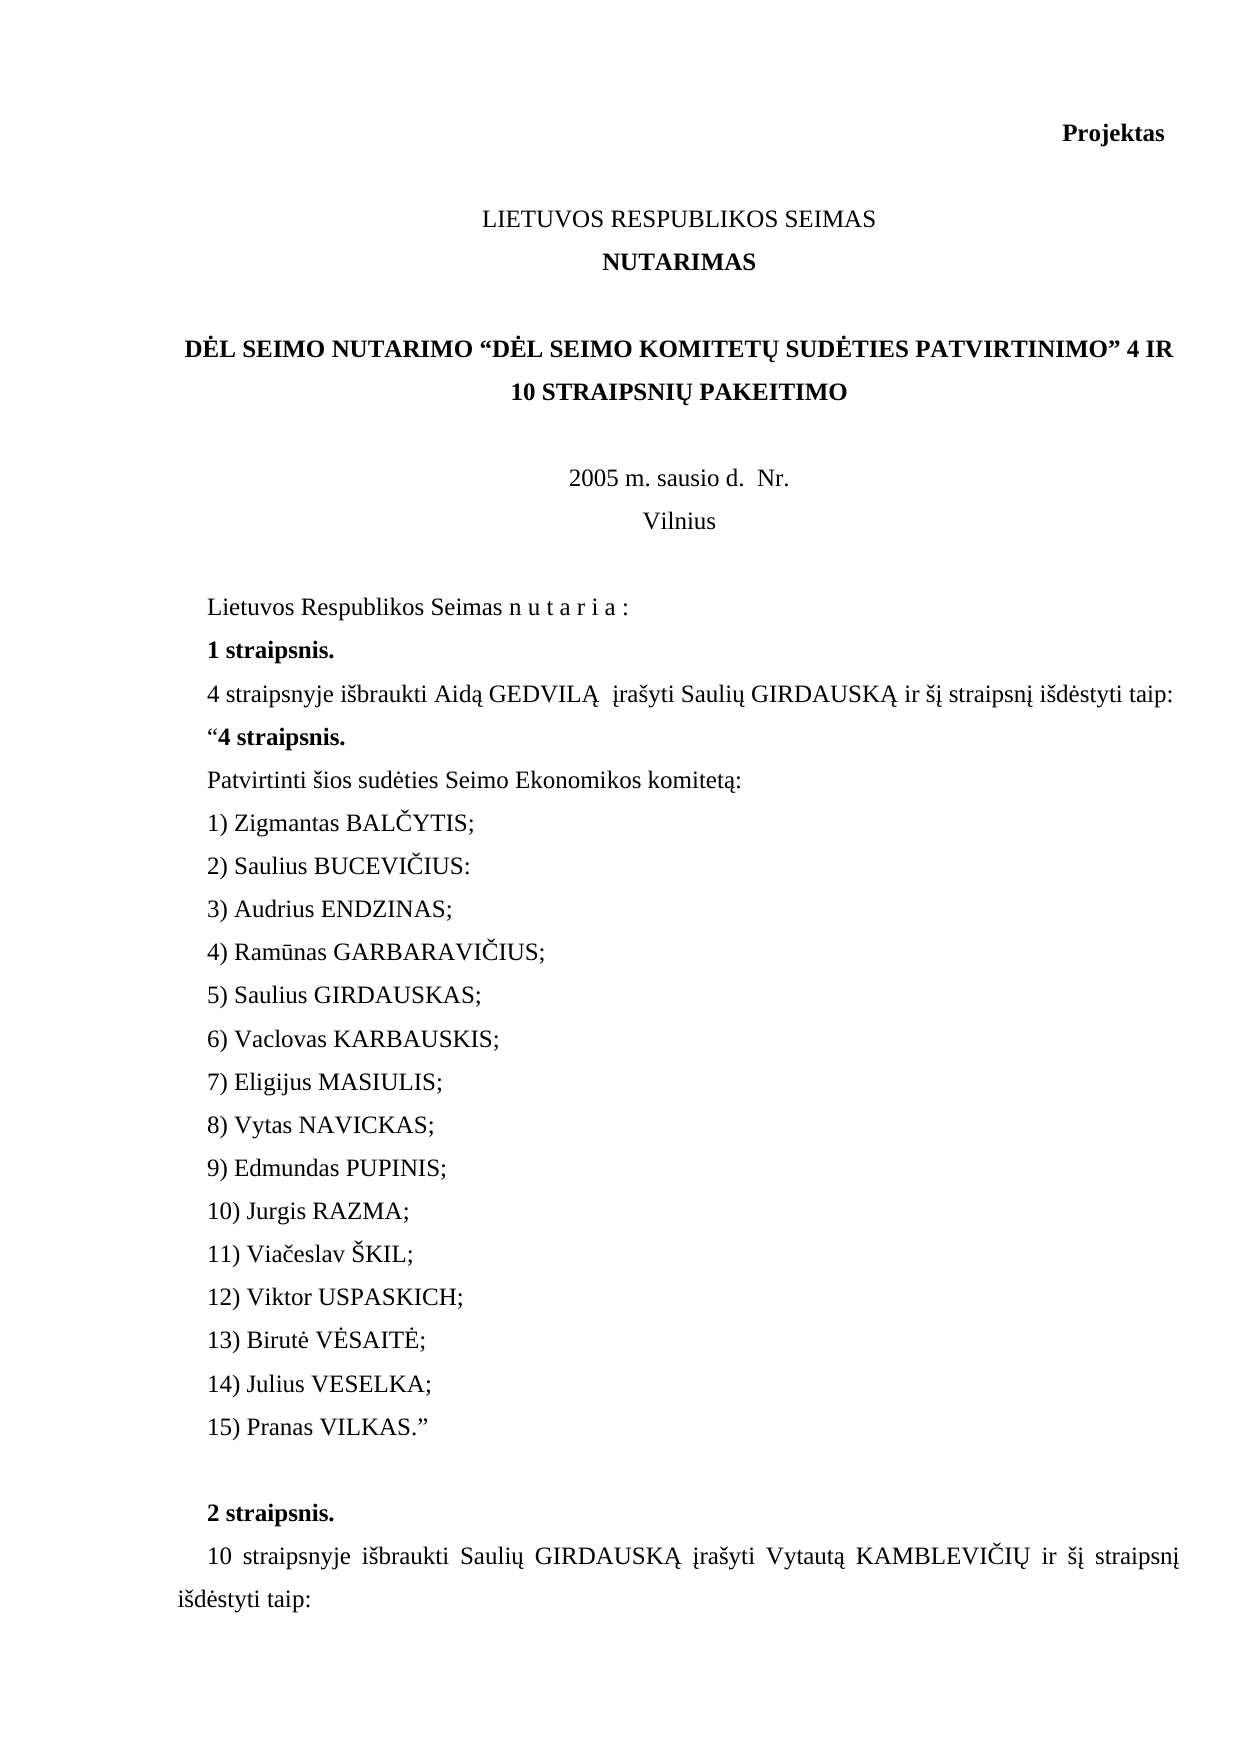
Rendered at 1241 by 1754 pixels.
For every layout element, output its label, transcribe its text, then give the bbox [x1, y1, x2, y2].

text 13) Birutė VĖSAITĖ; [177, 1326, 1181, 1354]
text 6) Vaclovas KARBAUSKIS; [177, 1024, 1181, 1052]
text NUTARIMAS [177, 247, 1181, 276]
text 14) Julius VESELKA; [177, 1369, 1181, 1397]
text 3) Audrius ENDZINAS; [177, 894, 1181, 923]
text 1 straipsnis. [177, 636, 1181, 664]
text 12) Viktor USPASKICH; [177, 1282, 1181, 1311]
text Patvirtinti šios sudėties Seimo Ekonomikos komitetą: [177, 765, 1181, 794]
text Vilnius [177, 506, 1181, 535]
text 15) Pranas VILKAS.” [177, 1412, 1181, 1441]
text 4 straipsnyje išbraukti Aidą GEDVILĄ įrašyti Saulių GIRDAUSKĄ ir šį straipsnį išdėstyti taip: [177, 679, 1181, 707]
text 11) Viačeslav ŠKIL; [177, 1239, 1181, 1268]
text 2005 m. sausio d. Nr. [177, 463, 1181, 492]
text “4 straipsnis. [177, 722, 1181, 751]
text LIETUVOS RESPUBLIKOS SEIMAS [177, 204, 1181, 233]
text 4) Ramūnas GARBARAVIČIUS; [177, 937, 1181, 966]
text 10) Jurgis RAZMA; [177, 1196, 1181, 1225]
text 2) Saulius BUCEVIČIUS: [177, 851, 1181, 880]
text 2 straipsnis. [177, 1498, 1181, 1527]
text Lietuvos Respublikos Seimas n u t a r i a : [177, 592, 1181, 621]
text 1) Zigmantas BALČYTIS; [177, 808, 1181, 837]
text 8) Vytas NAVICKAS; [177, 1110, 1181, 1139]
text 7) Eligijus MASIULIS; [177, 1067, 1181, 1096]
text Projektas [177, 118, 1181, 147]
text 5) Saulius GIRDAUSKAS; [177, 981, 1181, 1009]
text 9) Edmundas PUPINIS; [177, 1153, 1181, 1182]
text DĖL SEIMO NUTARIMO “DĖL SEIMO KOMITETŲ SUDĖTIES PATVIRTINIMO” 4 IR 10 STRAIPSNIŲ PAKEITIMO [177, 334, 1181, 406]
text 10 straipsnyje išbraukti Saulių GIRDAUSKĄ įrašyti Vytautą KAMBLEVIČIŲ ir šį straipsnį išdėstyti taip: [177, 1541, 1181, 1613]
